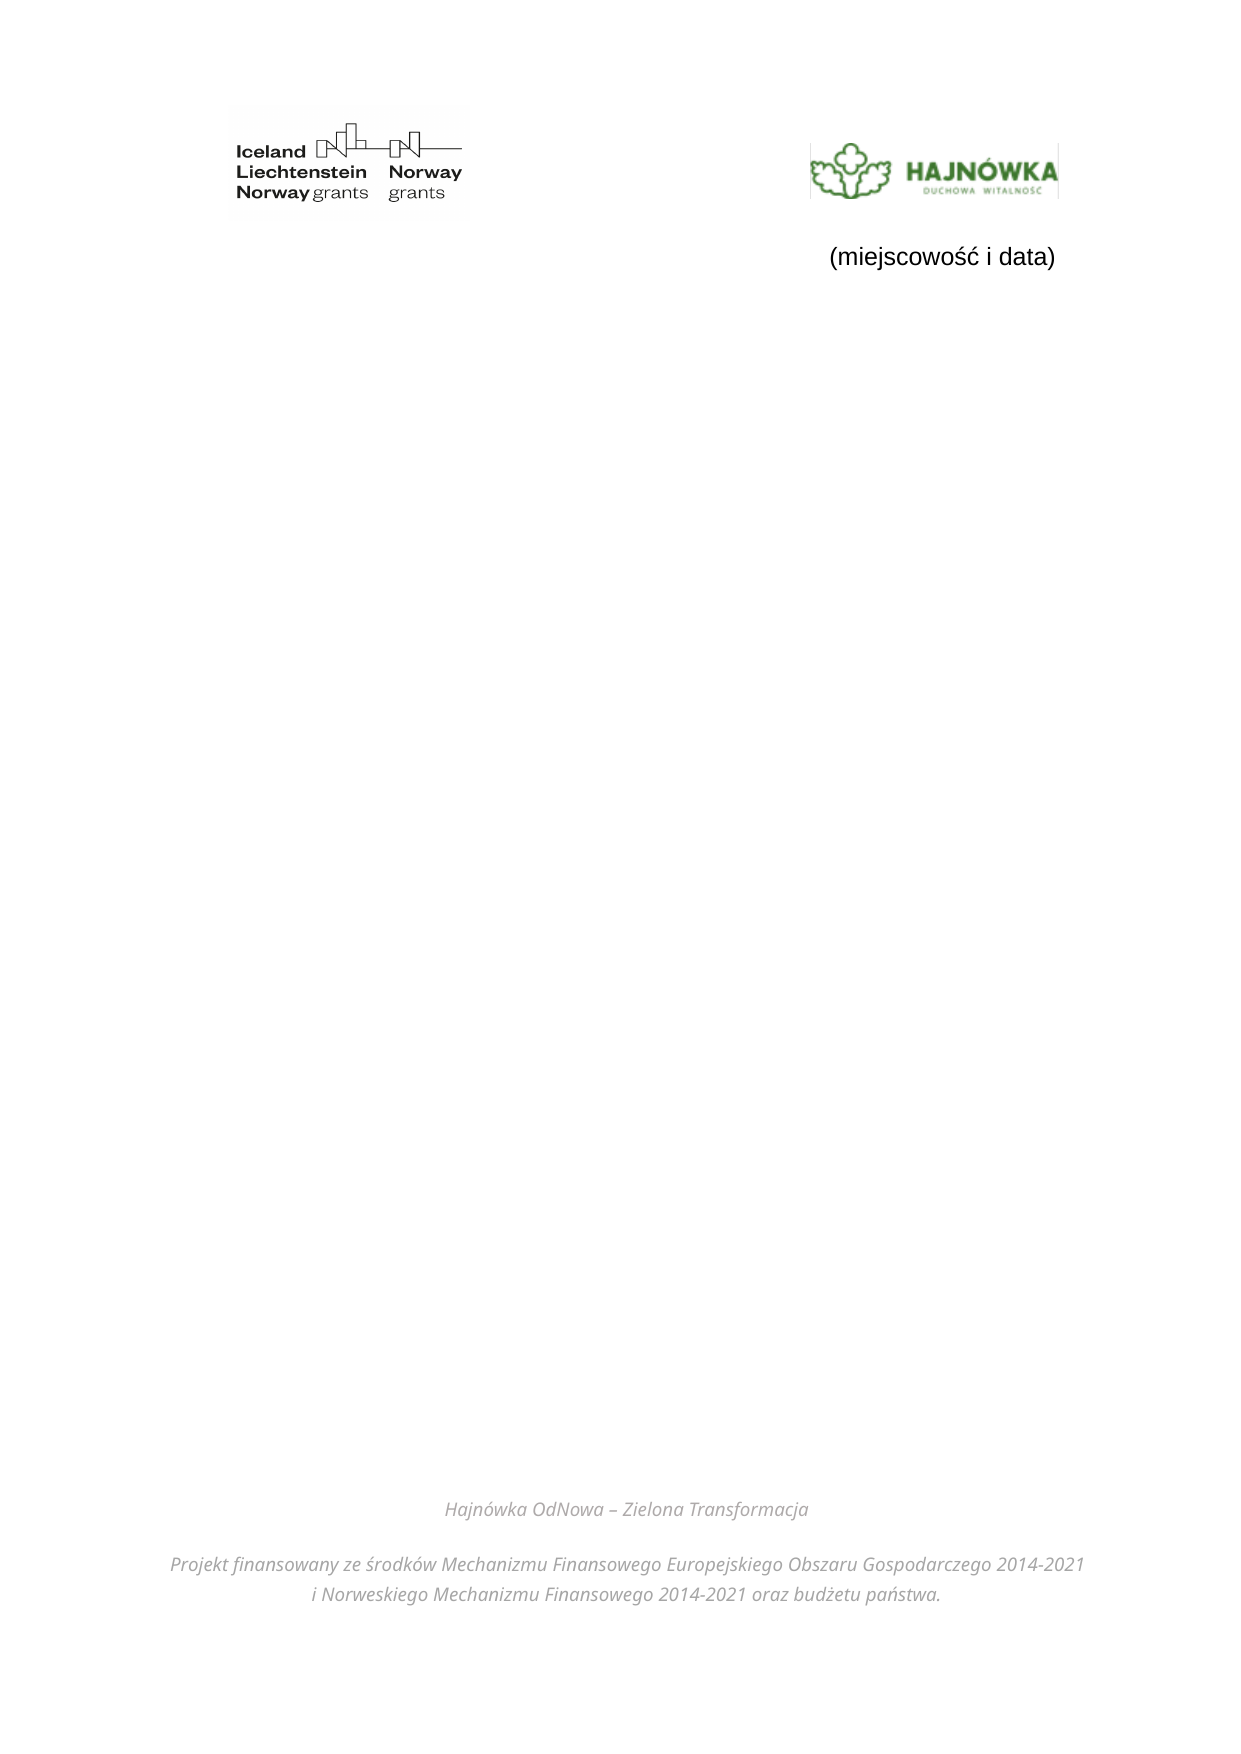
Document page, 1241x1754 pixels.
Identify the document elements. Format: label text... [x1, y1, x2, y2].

text (miejscowość i data) [148, 242, 1107, 271]
picture [809, 143, 1060, 202]
picture [228, 105, 470, 221]
